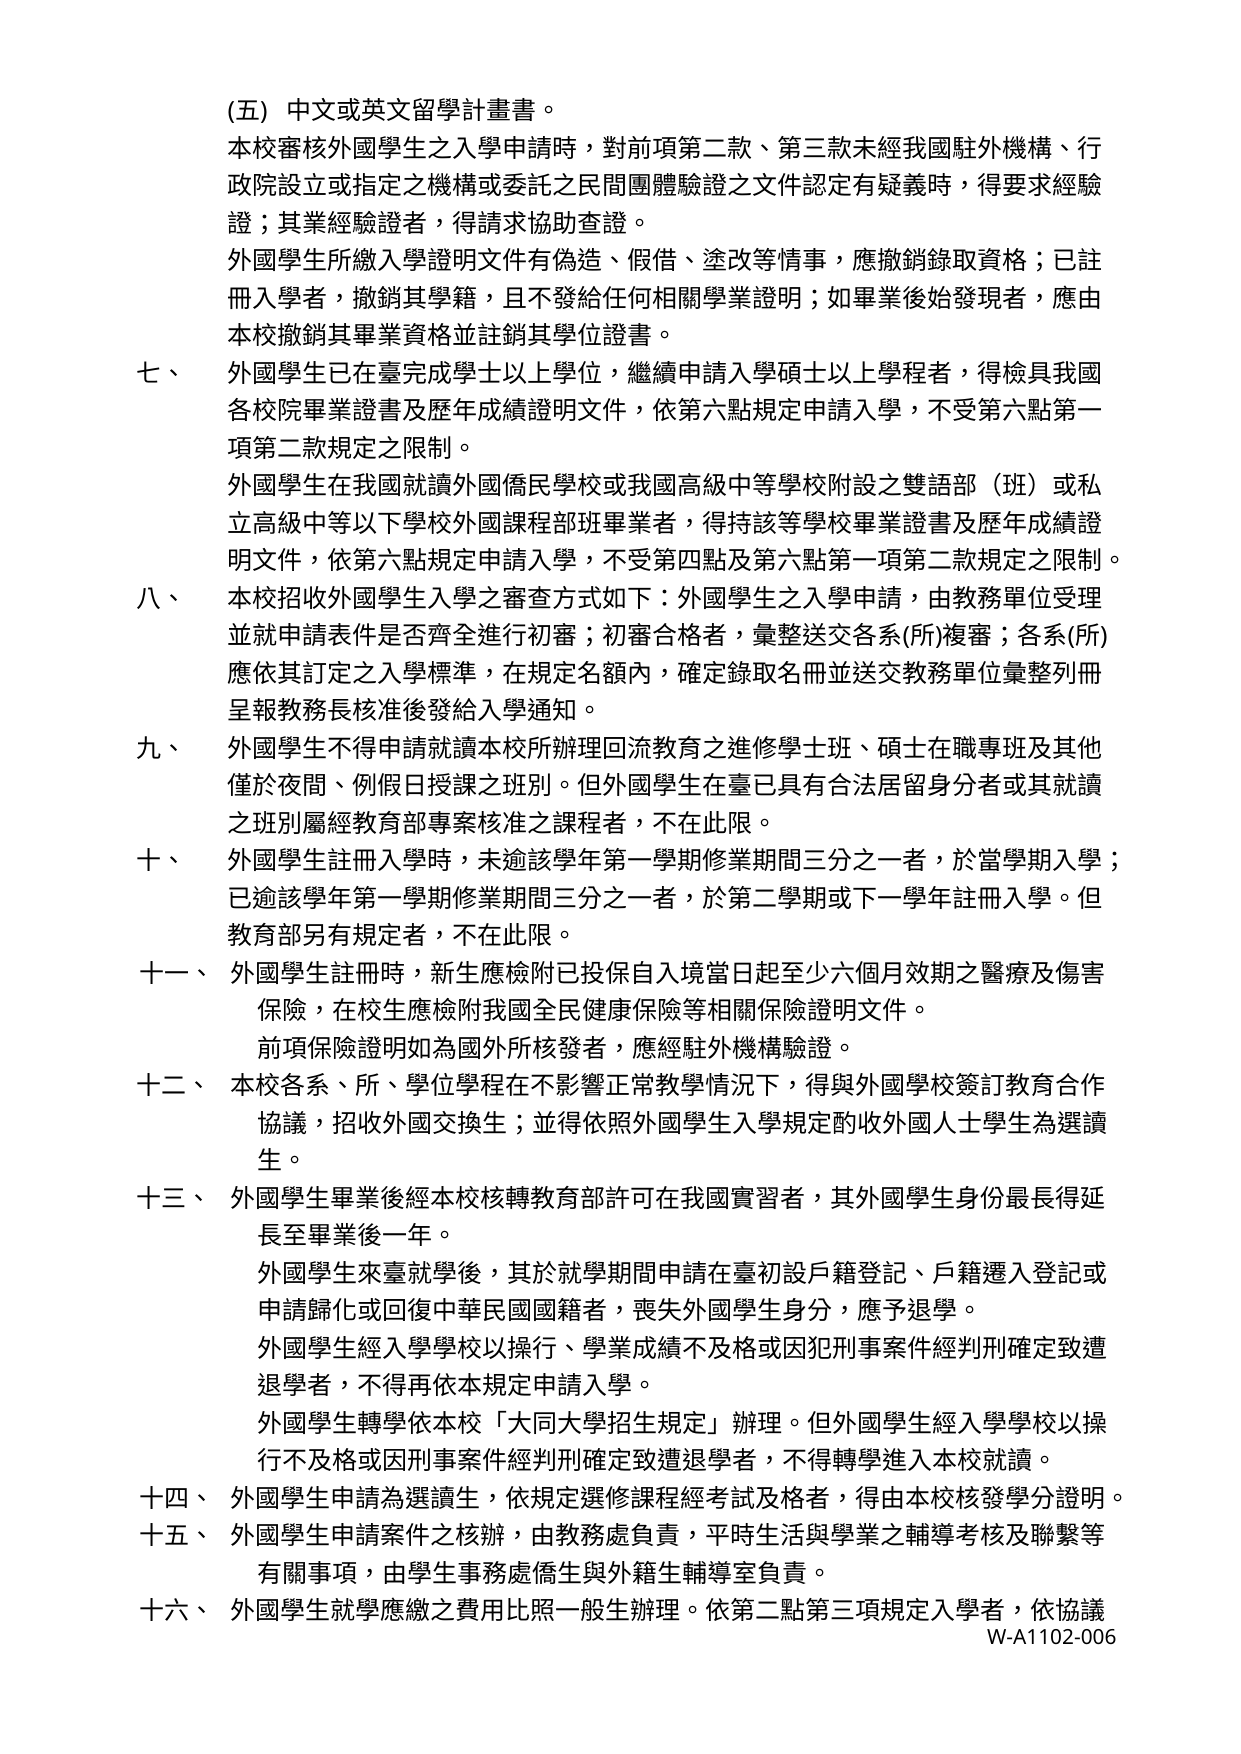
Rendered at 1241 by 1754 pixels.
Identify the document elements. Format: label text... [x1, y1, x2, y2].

text 外國學生經入學學校以操行、學業成績不及格或因犯刑事案件經判刑確定致遭退學者，不得再依本規定申請入學。 [257, 1321, 1116, 1396]
list 外國學生申請案件之核辦，由教務處負責，平時生活與學業之輔導考核及聯繫等有關事項，由學生事務處僑生與外籍生輔導室負責。 [139, 1509, 1116, 1584]
text 外國學生轉學依本校「大同大學招生規定」辦理。但外國學生經入學學校以操行不及格或因刑事案件經判刑確定致遭退學者，不得轉學進入本校就讀。 [257, 1396, 1116, 1471]
list 本校各系、所、學位學程在不影響正常教學情況下，得與外國學校簽訂教育合作協議，招收外國交換生；並得依照外國學生入學規定酌收外國人士學生為選讀生。 [137, 1059, 1116, 1171]
text 外國學生來臺就學後，其於就學期間申請在臺初設戶籍登記、戶籍遷入登記或申請歸化或回復中華民國國籍者，喪失外國學生身分，應予退學。 [257, 1246, 1116, 1321]
text 外國學生在我國就讀外國僑民學校或我國高級中等學校附設之雙語部（班）或私立高級中等以下學校外國課程部班畢業者，得持該等學校畢業證書及歷年成績證明文件，依第六點規定申請入學，不受第四點及第六點第一項第二款規定之限制。 [227, 459, 1116, 571]
list 外國學生已在臺完成學士以上學位，繼續申請入學碩士以上學程者，得檢具我國各校院畢業證書及歷年成績證明文件，依第六點規定申請入學，不受第六點第一項第二款規定之限制。 [137, 346, 1116, 459]
list 外國學生畢業後經本校核轉教育部許可在我國實習者，其外國學生身份最長得延長至畢業後一年。 [137, 1171, 1116, 1246]
list 外國學生就學應繳之費用比照一般生辦理。依第二點第三項規定入學者，依協議 [139, 1584, 1116, 1621]
list 外國學生申請為選讀生，依規定選修課程經考試及格者，得由本校核發學分證明。 [139, 1471, 1116, 1509]
text 前項保險證明如為國外所核發者，應經駐外機構驗證。 [227, 1021, 1116, 1059]
list 本校招收外國學生入學之審查方式如下：外國學生之入學申請，由教務單位受理並就申請表件是否齊全進行初審；初審合格者，彙整送交各系(所)複審；各系(所)應依其訂定之入學標準，在規定名額內，確定錄取名冊並送交教務單位彙整列冊呈報教務長核准後發給入學通知。 [137, 571, 1116, 721]
list 外國學生不得申請就讀本校所辦理回流教育之進修學士班、碩士在職專班及其他僅於夜間、例假日授課之班別。但外國學生在臺已具有合法居留身分者或其就讀之班別屬經教育部專案核准之課程者，不在此限。 [137, 721, 1116, 834]
text 外國學生所繳入學證明文件有偽造、假借、塗改等情事，應撤銷錄取資格；已註冊入學者，撤銷其學籍，且不發給任何相關學業證明；如畢業後始發現者，應由本校撤銷其畢業資格並註銷其學位證書。 [227, 234, 1116, 346]
text 本校審核外國學生之入學申請時，對前項第二款、第三款未經我國駐外機構、行政院設立或指定之機構或委託之民間團體驗證之文件認定有疑義時，得要求經驗證；其業經驗證者，得請求協助查證。 [227, 121, 1116, 234]
list 外國學生註冊時，新生應檢附已投保自入境當日起至少六個月效期之醫療及傷害保險，在校生應檢附我國全民健康保險等相關保險證明文件。 [139, 946, 1116, 1021]
list 外國學生註冊入學時，未逾該學年第一學期修業期間三分之一者，於當學期入學；已逾該學年第一學期修業期間三分之一者，於第二學期或下一學年註冊入學。但教育部另有規定者，不在此限。 [137, 834, 1116, 946]
list 中文或英文留學計畫書。 [227, 84, 1116, 121]
